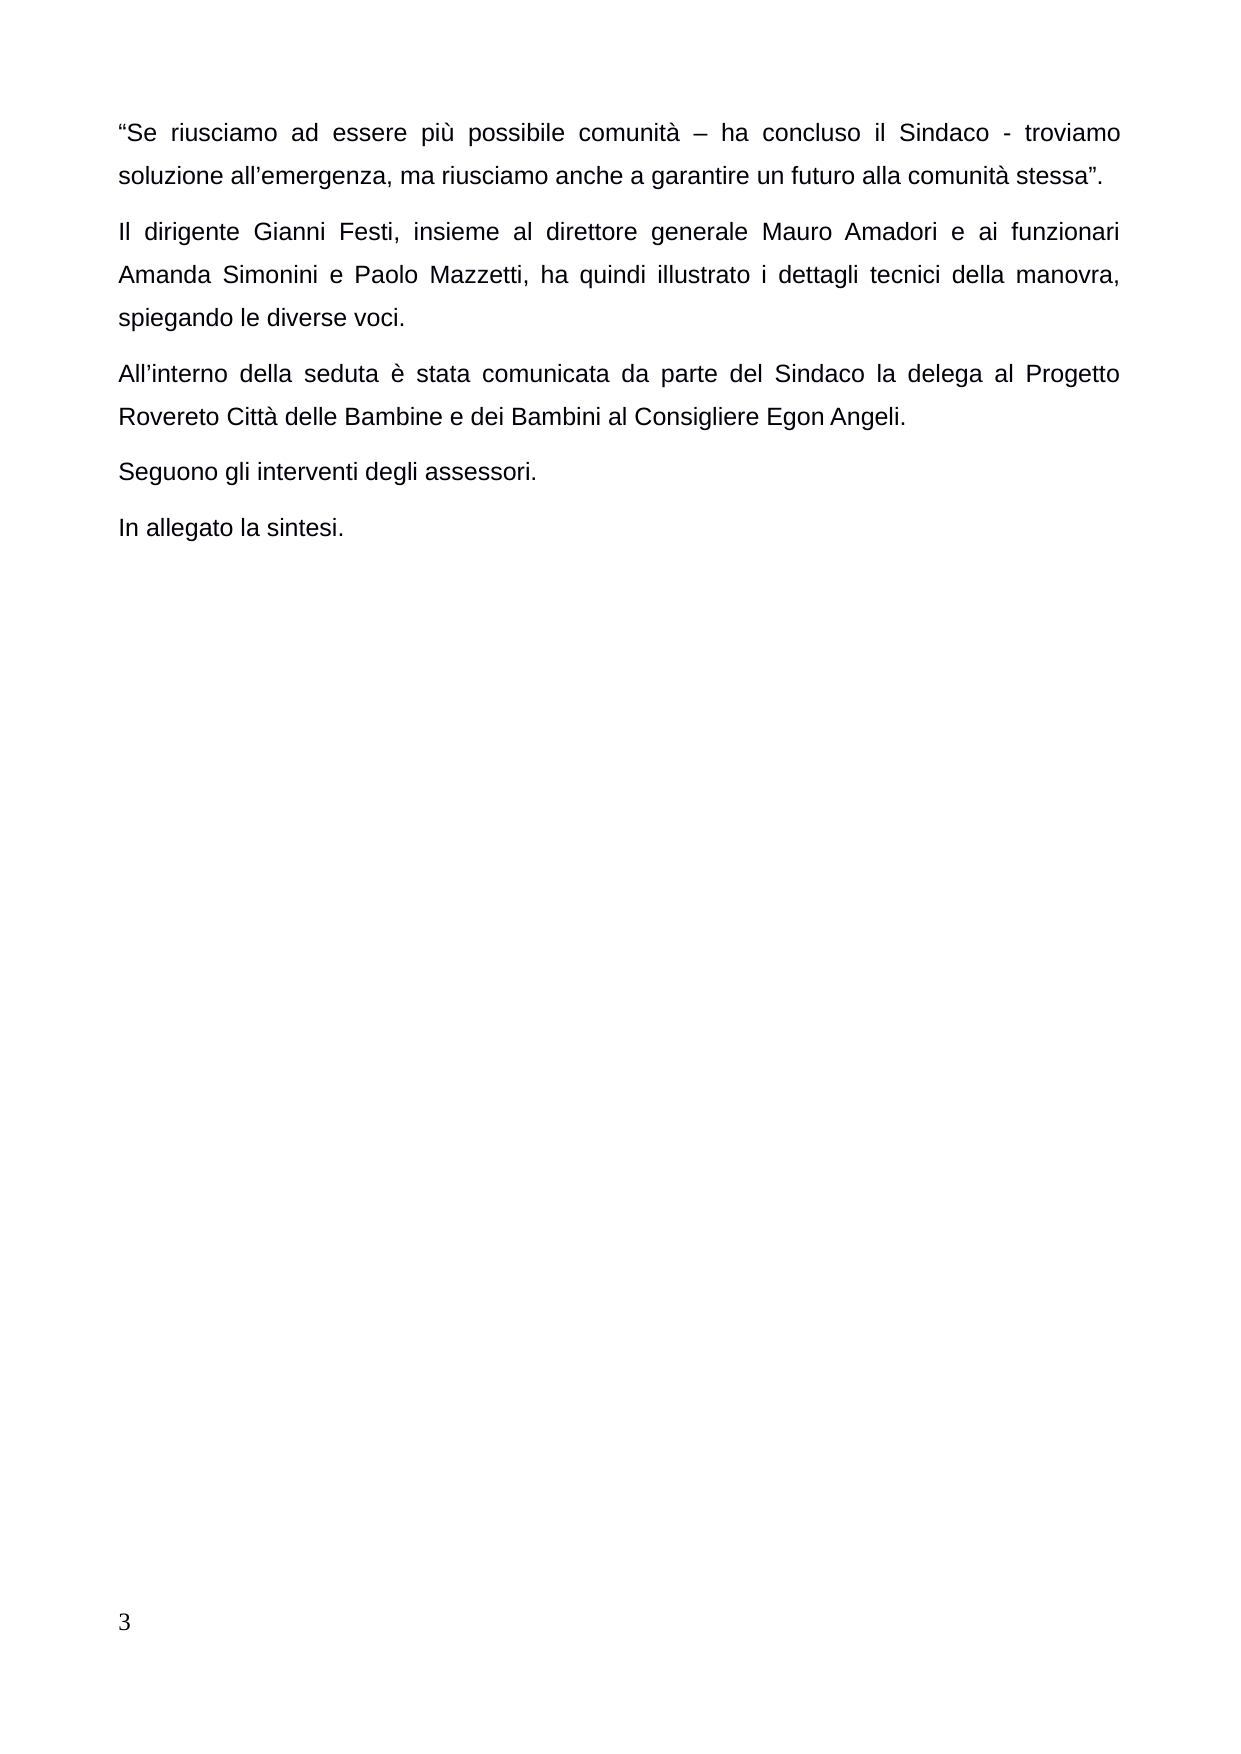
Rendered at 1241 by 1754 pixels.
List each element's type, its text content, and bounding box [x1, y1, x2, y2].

text “Se riusciamo ad essere più possibile comunità – ha concluso il Sindaco - troviamo soluzione all’emergenza, ma riusciamo anche a garantire un futuro alla comunità stessa”. [118, 118, 1122, 190]
text Il dirigente Gianni Festi, insieme al direttore generale Mauro Amadori e ai funzionari Amanda Simonini e Paolo Mazzetti, ha quindi illustrato i dettagli tecnici della manovra, spiegando le diverse voci. [118, 217, 1122, 332]
text In allegato la sintesi. [118, 513, 1122, 541]
text Seguono gli interventi degli assessori. [118, 457, 1122, 486]
text All’interno della seduta è stata comunicata da parte del Sindaco la delega al Progetto Rovereto Città delle Bambine e dei Bambini al Consigliere Egon Angeli. [118, 358, 1122, 430]
